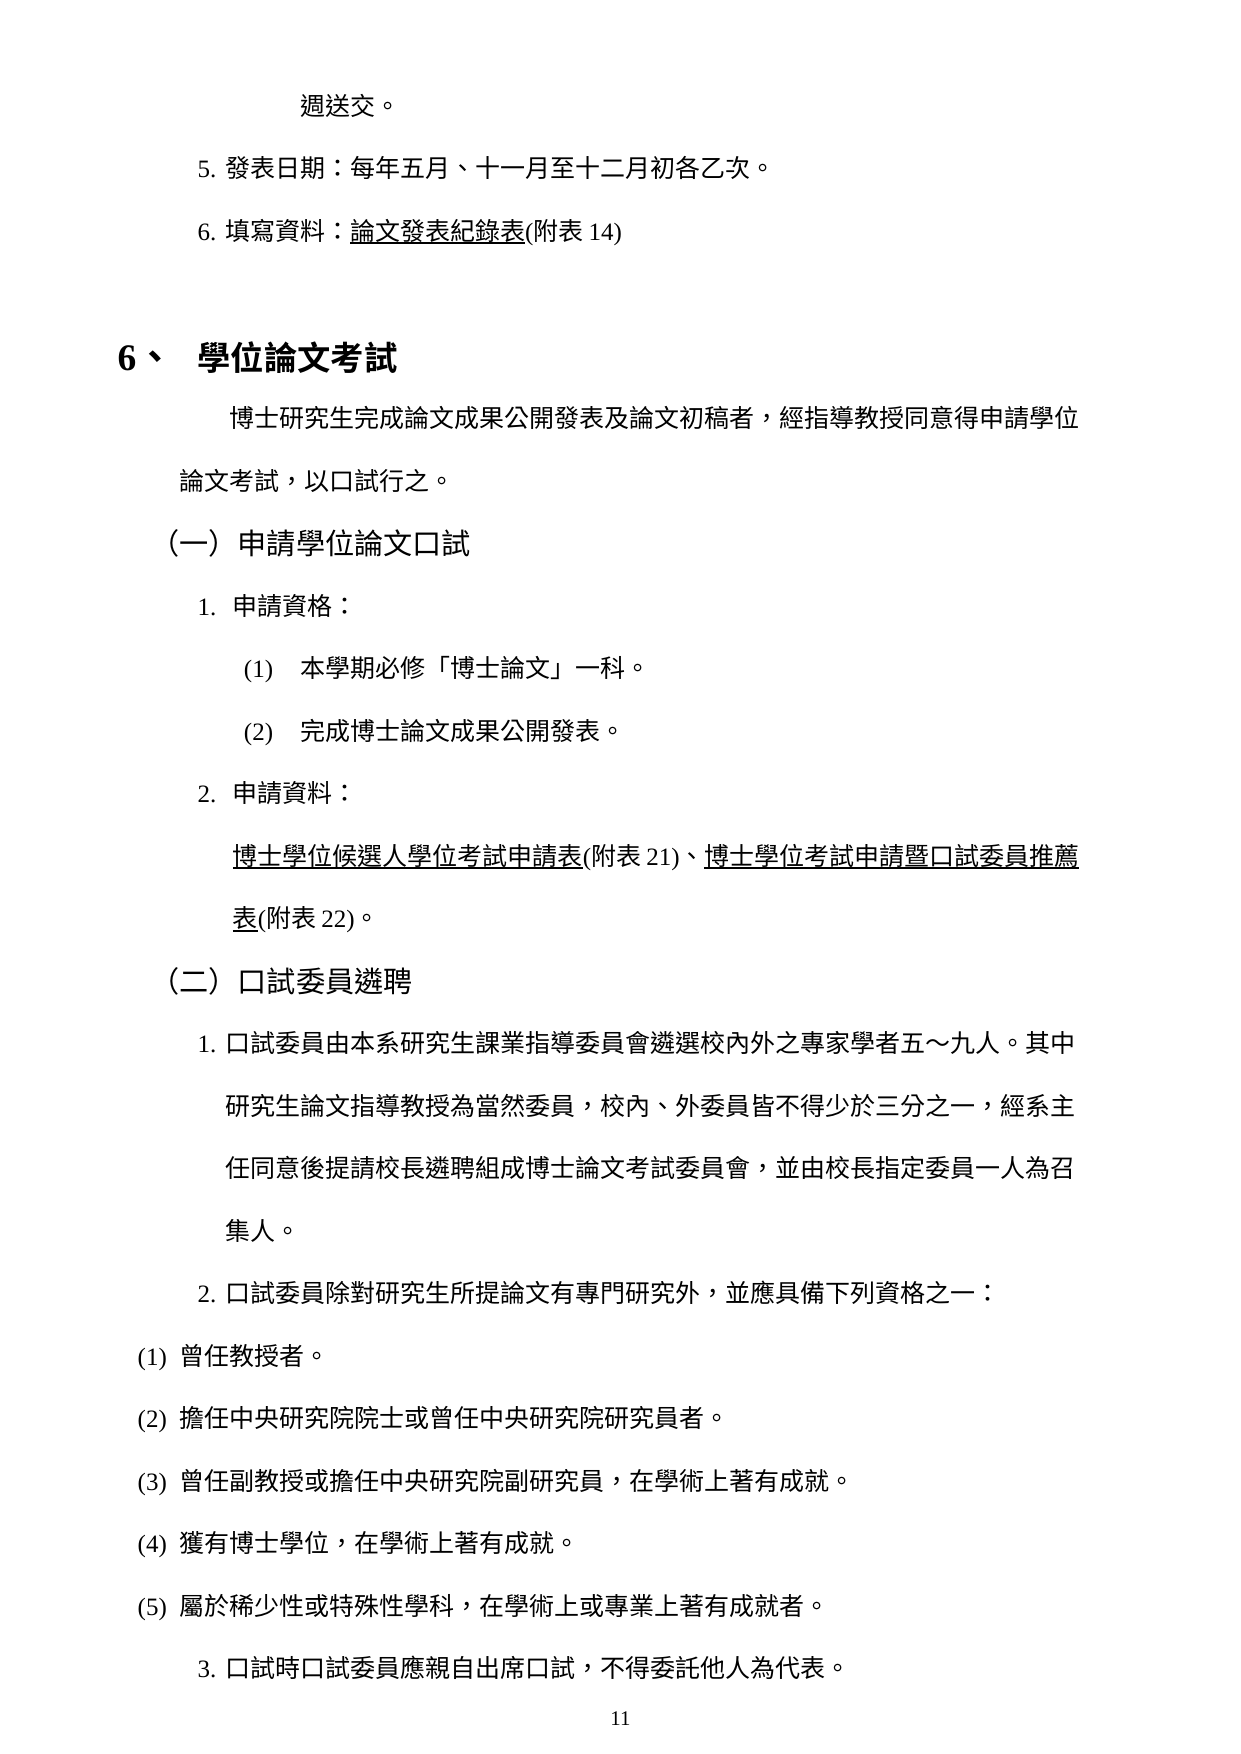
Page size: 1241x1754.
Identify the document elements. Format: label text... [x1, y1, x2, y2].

list 完成博士論文成果公開發表。 [244, 688, 1090, 750]
list 屬於稀少性或特殊性學科，在學術上或專業上著有成就者。 [137, 1563, 1090, 1625]
list 擔任中央研究院院士或曾任中央研究院研究員者。 [137, 1375, 1090, 1438]
list 申請資料： [197, 750, 1090, 813]
subtitle （一）申請學位論文口試 [150, 500, 1090, 563]
list 發表日期：每年五月、十一月至十二月初各乙次。 [197, 125, 1090, 188]
list 曾任副教授或擔任中央研究院副研究員，在學術上著有成就。 [137, 1438, 1090, 1500]
list 週送交。 [244, 63, 1090, 125]
subtitle 學位論文考試 [117, 313, 1090, 375]
text 博士學位候選人學位考試申請表(附表21)、博士學位考試申請暨口試委員推薦表(附表22)。 [233, 813, 1090, 938]
list 口試委員除對研究生所提論文有專門研究外，並應具備下列資格之一： [197, 1250, 1090, 1313]
list 本學期必修「博士論文」一科。 [244, 625, 1090, 688]
subtitle （二）口試委員遴聘 [150, 938, 1090, 1000]
list 獲有博士學位，在學術上著有成就。 [137, 1500, 1090, 1563]
text 博士研究生完成論文成果公開發表及論文初稿者，經指導教授同意得申請學位論文考試，以口試行之。 [179, 375, 1090, 500]
list 填寫資料：論文發表紀錄表(附表14) [197, 188, 1090, 250]
list 口試時口試委員應親自出席口試，不得委託他人為代表。 [197, 1625, 1090, 1688]
list 申請資格： [197, 563, 1090, 625]
list 口試委員由本系研究生課業指導委員會遴選校內外之專家學者五～九人。其中研究生論文指導教授為當然委員，校內、外委員皆不得少於三分之一，經系主任同意後提請校長遴聘組成博士論文考試委員會，並由校長指定委員一人為召集人。 [197, 1000, 1090, 1250]
list 曾任教授者。 [137, 1313, 1090, 1375]
